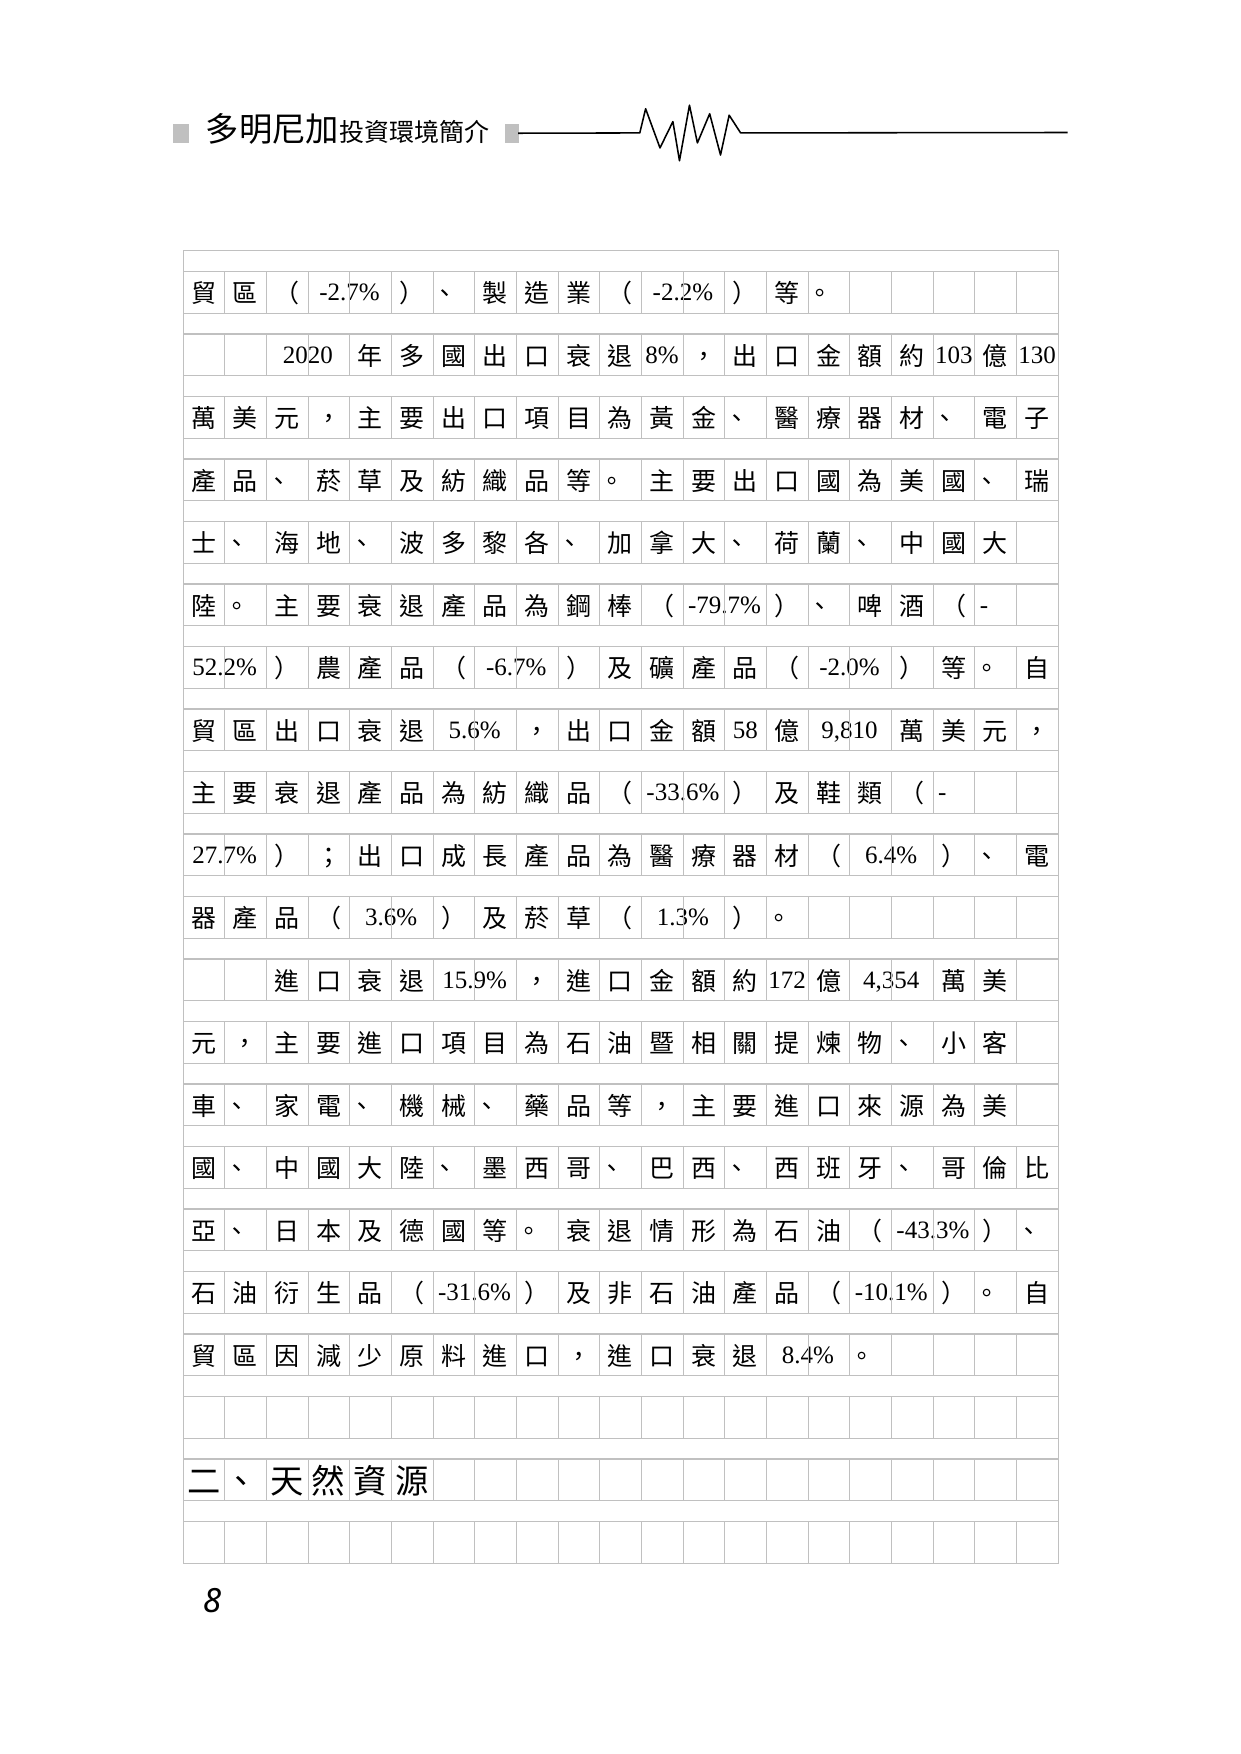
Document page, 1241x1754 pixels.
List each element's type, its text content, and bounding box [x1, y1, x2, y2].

text 二、天然資源 [975, 1460, 1016, 1500]
text 二、天然資源 [184, 1460, 224, 1500]
text 二、天然資源 [309, 1460, 349, 1500]
text 二、天然資源 [475, 1460, 516, 1500]
text 二、天然資源 [850, 1460, 891, 1500]
text 進口衰退15.9%，進口金額約172億4,354萬美元，主要進口項目為石油暨相關提煉物、小客車、家電、機械、藥品等，主要進口來源為美國、中國大陸、墨西哥、巴西、西班牙、哥倫比亞、日本及德國等。衰退情形為石油（-43.3%）、石油衍生品（-31.6%）及非石油產品（-10.1%）。自貿區因減少原料進口，進口衰退8.4%。 [184, 1314, 1058, 1333]
text 2020年多國出口衰退8%，出口金額約103億130萬美元，主要出口項目為黃金、醫療器材、電子產品、菸草及紡織品等。主要出口國為美國、瑞士、海地、波多黎各、加拿大、荷蘭、中國大陸。主要衰退產品為鋼棒（-79.7%）、啤酒（-52.2%）農產品（-6.7%）及礦產品（-2.0%）等。自貿區出口衰退5.6%，出口金額58億9,810萬美元，主要衰退產品為紡織品（-33.6%）及鞋類（-27.7%）；出口成長產品為醫療器材（6.4%）、電器產品（3.6%）及菸草（1.3%）。 [184, 564, 1058, 583]
text 二、天然資源 [1017, 1460, 1058, 1500]
text 進口衰退15.9%，進口金額約172億4,354萬美元，主要進口項目為石油暨相關提煉物、小客車、家電、機械、藥品等，主要進口來源為美國、中國大陸、墨西哥、巴西、西班牙、哥倫比亞、日本及德國等。衰退情形為石油（-43.3%）、石油衍生品（-31.6%）及非石油產品（-10.1%）。自貿區因減少原料進口，進口衰退8.4%。 [184, 1001, 1058, 1021]
text 進口衰退15.9%，進口金額約172億4,354萬美元，主要進口項目為石油暨相關提煉物、小客車、家電、機械、藥品等，主要進口來源為美國、中國大陸、墨西哥、巴西、西班牙、哥倫比亞、日本及德國等。衰退情形為石油（-43.3%）、石油衍生品（-31.6%）及非石油產品（-10.1%）。自貿區因減少原料進口，進口衰退8.4%。 [184, 1251, 1058, 1271]
text 進口衰退15.9%，進口金額約172億4,354萬美元，主要進口項目為石油暨相關提煉物、小客車、家電、機械、藥品等，主要進口來源為美國、中國大陸、墨西哥、巴西、西班牙、哥倫比亞、日本及德國等。衰退情形為石油（-43.3%）、石油衍生品（-31.6%）及非石油產品（-10.1%）。自貿區因減少原料進口，進口衰退8.4%。 [184, 1126, 1058, 1146]
text 二、天然資源 [559, 1460, 599, 1500]
text 二、天然資源 [267, 1460, 308, 1500]
text 2020年多國出口衰退8%，出口金額約103億130萬美元，主要出口項目為黃金、醫療器材、電子產品、菸草及紡織品等。主要出口國為美國、瑞士、海地、波多黎各、加拿大、荷蘭、中國大陸。主要衰退產品為鋼棒（-79.7%）、啤酒（-52.2%）農產品（-6.7%）及礦產品（-2.0%）等。自貿區出口衰退5.6%，出口金額58億9,810萬美元，主要衰退產品為紡織品（-33.6%）及鞋類（-27.7%）；出口成長產品為醫療器材（6.4%）、電器產品（3.6%）及菸草（1.3%）。 [184, 751, 1058, 771]
text 進口衰退15.9%，進口金額約172億4,354萬美元，主要進口項目為石油暨相關提煉物、小客車、家電、機械、藥品等，主要進口來源為美國、中國大陸、墨西哥、巴西、西班牙、哥倫比亞、日本及德國等。衰退情形為石油（-43.3%）、石油衍生品（-31.6%）及非石油產品（-10.1%）。自貿區因減少原料進口，進口衰退8.4%。 [184, 939, 1058, 958]
text 進口衰退15.9%，進口金額約172億4,354萬美元，主要進口項目為石油暨相關提煉物、小客車、家電、機械、藥品等，主要進口來源為美國、中國大陸、墨西哥、巴西、西班牙、哥倫比亞、日本及德國等。衰退情形為石油（-43.3%）、石油衍生品（-31.6%）及非石油產品（-10.1%）。自貿區因減少原料進口，進口衰退8.4%。 [184, 1189, 1058, 1208]
text 二、天然資源 [184, 1439, 1058, 1458]
text 二、天然資源 [767, 1460, 808, 1500]
text 二、天然資源 [809, 1460, 849, 1500]
text 二、天然資源 [392, 1460, 433, 1500]
text 2020年多國出口衰退8%，出口金額約103億130萬美元，主要出口項目為黃金、醫療器材、電子產品、菸草及紡織品等。主要出口國為美國、瑞士、海地、波多黎各、加拿大、荷蘭、中國大陸。主要衰退產品為鋼棒（-79.7%）、啤酒（-52.2%）農產品（-6.7%）及礦產品（-2.0%）等。自貿區出口衰退5.6%，出口金額58億9,810萬美元，主要衰退產品為紡織品（-33.6%）及鞋類（-27.7%）；出口成長產品為醫療器材（6.4%）、電器產品（3.6%）及菸草（1.3%）。 [184, 814, 1058, 833]
text 2020年多國出口衰退8%，出口金額約103億130萬美元，主要出口項目為黃金、醫療器材、電子產品、菸草及紡織品等。主要出口國為美國、瑞士、海地、波多黎各、加拿大、荷蘭、中國大陸。主要衰退產品為鋼棒（-79.7%）、啤酒（-52.2%）農產品（-6.7%）及礦產品（-2.0%）等。自貿區出口衰退5.6%，出口金額58億9,810萬美元，主要衰退產品為紡織品（-33.6%）及鞋類（-27.7%）；出口成長產品為醫療器材（6.4%）、電器產品（3.6%）及菸草（1.3%）。 [184, 626, 1058, 646]
text 二、天然資源 [225, 1460, 266, 1500]
text 二、天然資源 [725, 1460, 766, 1500]
text 餐旅業（-47.5%）、採石採礦業（-12.5%）、服務業（-11.1%）、建築業（-10.7%）、運輸倉儲業（-7.6%）、商業（-4.8%）、教育業（-3.7%）、自貿區（-2.7%）、製造業（-2.2%）等。 [184, 251, 1058, 271]
text 二、天然資源 [600, 1460, 641, 1500]
text 二、天然資源 [684, 1460, 724, 1500]
text 二、天然資源 [434, 1460, 474, 1500]
text 二、天然資源 [892, 1460, 933, 1500]
text 二、天然資源 [350, 1460, 391, 1500]
text 2020年多國出口衰退8%，出口金額約103億130萬美元，主要出口項目為黃金、醫療器材、電子產品、菸草及紡織品等。主要出口國為美國、瑞士、海地、波多黎各、加拿大、荷蘭、中國大陸。主要衰退產品為鋼棒（-79.7%）、啤酒（-52.2%）農產品（-6.7%）及礦產品（-2.0%）等。自貿區出口衰退5.6%，出口金額58億9,810萬美元，主要衰退產品為紡織品（-33.6%）及鞋類（-27.7%）；出口成長產品為醫療器材（6.4%）、電器產品（3.6%）及菸草（1.3%）。 [184, 689, 1058, 708]
text 2020年多國出口衰退8%，出口金額約103億130萬美元，主要出口項目為黃金、醫療器材、電子產品、菸草及紡織品等。主要出口國為美國、瑞士、海地、波多黎各、加拿大、荷蘭、中國大陸。主要衰退產品為鋼棒（-79.7%）、啤酒（-52.2%）農產品（-6.7%）及礦產品（-2.0%）等。自貿區出口衰退5.6%，出口金額58億9,810萬美元，主要衰退產品為紡織品（-33.6%）及鞋類（-27.7%）；出口成長產品為醫療器材（6.4%）、電器產品（3.6%）及菸草（1.3%）。 [184, 314, 1058, 333]
text 進口衰退15.9%，進口金額約172億4,354萬美元，主要進口項目為石油暨相關提煉物、小客車、家電、機械、藥品等，主要進口來源為美國、中國大陸、墨西哥、巴西、西班牙、哥倫比亞、日本及德國等。衰退情形為石油（-43.3%）、石油衍生品（-31.6%）及非石油產品（-10.1%）。自貿區因減少原料進口，進口衰退8.4%。 [184, 1064, 1058, 1083]
text 二、天然資源 [934, 1460, 974, 1500]
text 二、天然資源 [517, 1460, 558, 1500]
text 2020年多國出口衰退8%，出口金額約103億130萬美元，主要出口項目為黃金、醫療器材、電子產品、菸草及紡織品等。主要出口國為美國、瑞士、海地、波多黎各、加拿大、荷蘭、中國大陸。主要衰退產品為鋼棒（-79.7%）、啤酒（-52.2%）農產品（-6.7%）及礦產品（-2.0%）等。自貿區出口衰退5.6%，出口金額58億9,810萬美元，主要衰退產品為紡織品（-33.6%）及鞋類（-27.7%）；出口成長產品為醫療器材（6.4%）、電器產品（3.6%）及菸草（1.3%）。 [184, 501, 1058, 521]
text 2020年多國出口衰退8%，出口金額約103億130萬美元，主要出口項目為黃金、醫療器材、電子產品、菸草及紡織品等。主要出口國為美國、瑞士、海地、波多黎各、加拿大、荷蘭、中國大陸。主要衰退產品為鋼棒（-79.7%）、啤酒（-52.2%）農產品（-6.7%）及礦產品（-2.0%）等。自貿區出口衰退5.6%，出口金額58億9,810萬美元，主要衰退產品為紡織品（-33.6%）及鞋類（-27.7%）；出口成長產品為醫療器材（6.4%）、電器產品（3.6%）及菸草（1.3%）。 [184, 376, 1058, 396]
text 二、天然資源 [642, 1460, 683, 1500]
text 2020年多國出口衰退8%，出口金額約103億130萬美元，主要出口項目為黃金、醫療器材、電子產品、菸草及紡織品等。主要出口國為美國、瑞士、海地、波多黎各、加拿大、荷蘭、中國大陸。主要衰退產品為鋼棒（-79.7%）、啤酒（-52.2%）農產品（-6.7%）及礦產品（-2.0%）等。自貿區出口衰退5.6%，出口金額58億9,810萬美元，主要衰退產品為紡織品（-33.6%）及鞋類（-27.7%）；出口成長產品為醫療器材（6.4%）、電器產品（3.6%）及菸草（1.3%）。 [184, 439, 1058, 458]
text 2020年多國出口衰退8%，出口金額約103億130萬美元，主要出口項目為黃金、醫療器材、電子產品、菸草及紡織品等。主要出口國為美國、瑞士、海地、波多黎各、加拿大、荷蘭、中國大陸。主要衰退產品為鋼棒（-79.7%）、啤酒（-52.2%）農產品（-6.7%）及礦產品（-2.0%）等。自貿區出口衰退5.6%，出口金額58億9,810萬美元，主要衰退產品為紡織品（-33.6%）及鞋類（-27.7%）；出口成長產品為醫療器材（6.4%）、電器產品（3.6%）及菸草（1.3%）。 [184, 876, 1058, 896]
